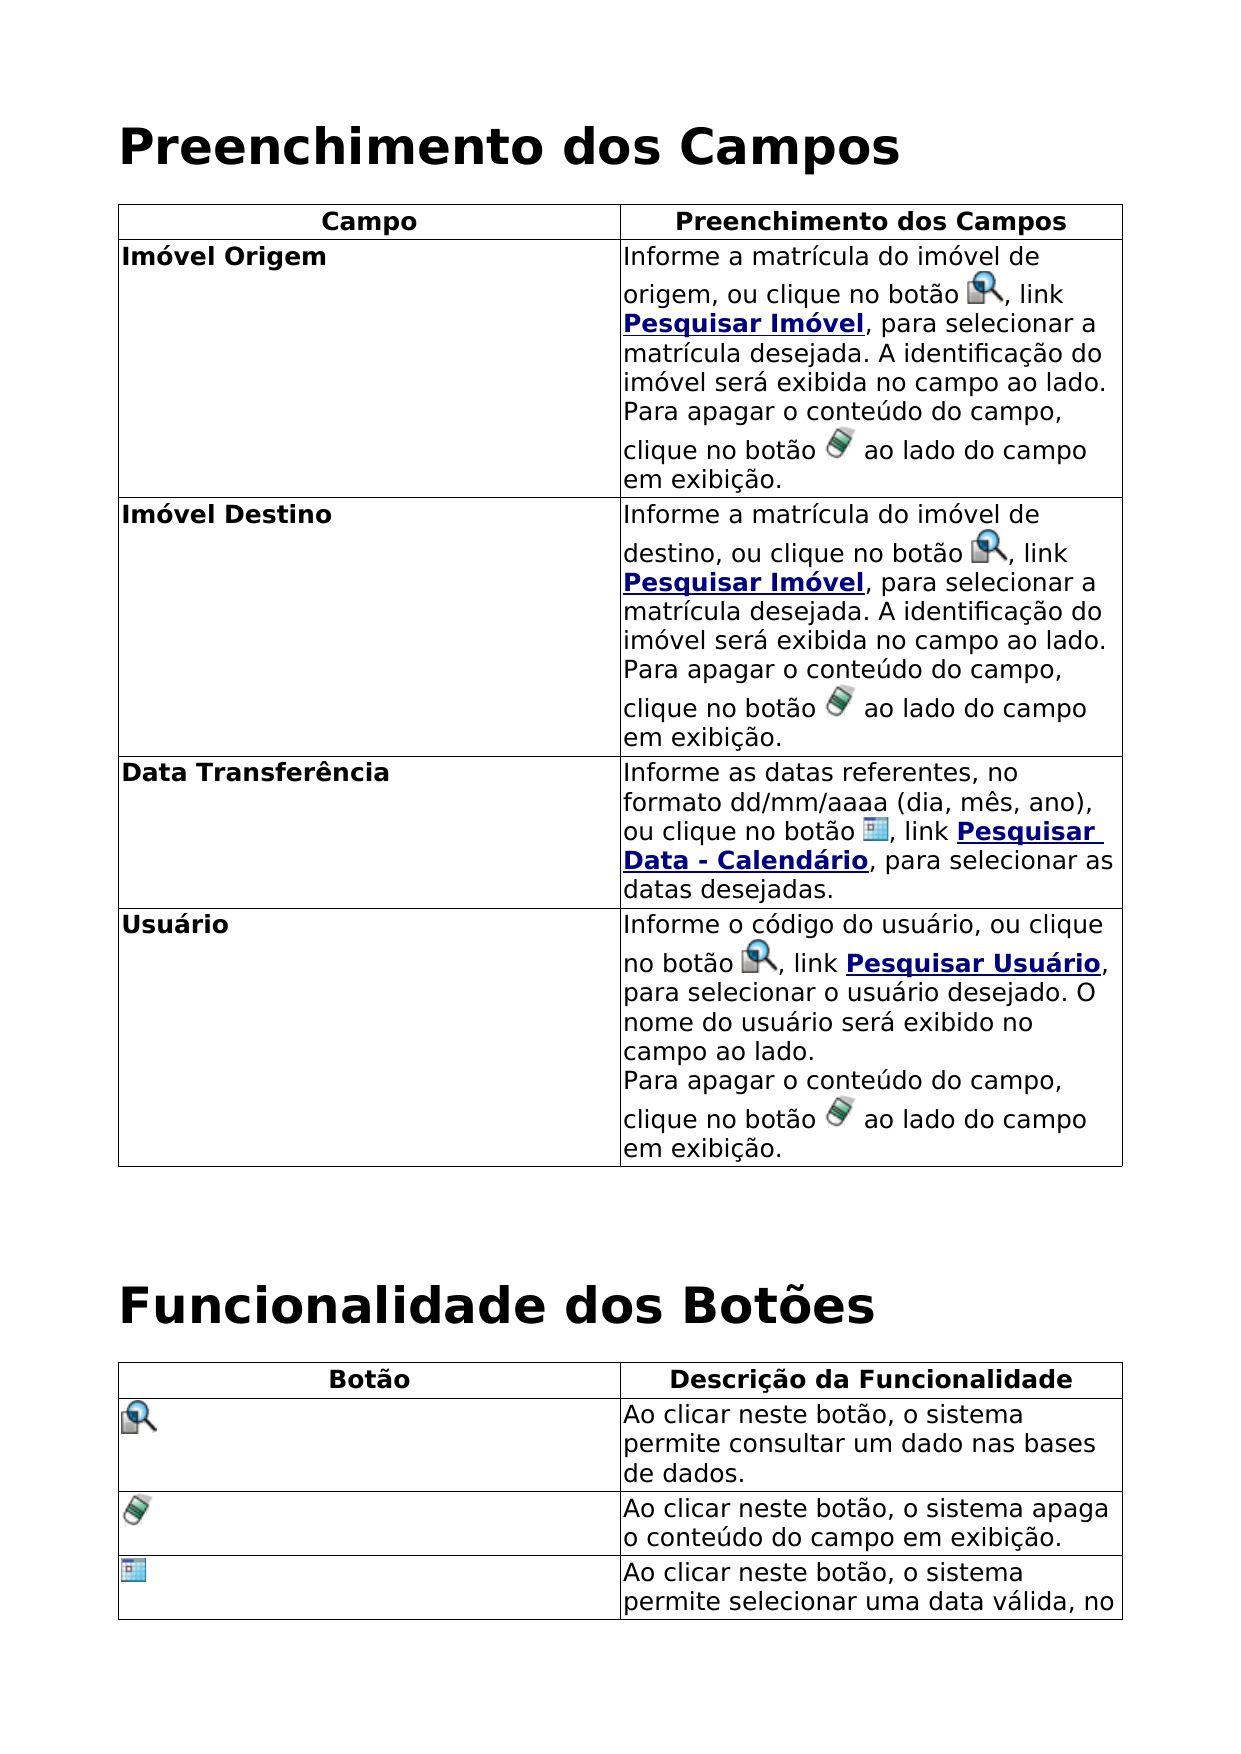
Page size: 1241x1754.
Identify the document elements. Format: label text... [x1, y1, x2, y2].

subtitle Funcionalidade dos Botões [118, 1277, 1122, 1335]
table_cell [119, 1556, 620, 1619]
table_cell Informe a matrícula do imóvel de origem, ou clique no botão , link Pesquisar Imóvel, para selecionar a matrícula desejada. A identificação do imóvel será exibida no campo ao lado. Para apagar o conteúdo do campo, clique no botão ao lado do campo em exibição. [621, 240, 1122, 497]
picture [967, 271, 1004, 304]
table_cell Informe a matrícula do imóvel de destino, ou clique no botão , link Pesquisar Imóvel, para selecionar a matrícula desejada. A identificação do imóvel será exibida no campo ao lado. Para apagar o conteúdo do campo, clique no botão ao lado do campo em exibição. [621, 498, 1122, 756]
table_header Preenchimento dos Campos [621, 205, 1122, 239]
table_cell Imóvel Origem [119, 240, 620, 497]
picture [121, 1558, 147, 1582]
picture [824, 426, 856, 460]
table_header Campo [119, 205, 620, 239]
picture [121, 1400, 157, 1434]
table_cell Ao clicar neste botão, o sistema apaga o conteúdo do campo em exibição. [621, 1492, 1122, 1555]
table_cell Imóvel Destino [119, 498, 620, 756]
table_cell [119, 1492, 620, 1555]
table_cell Informe as datas referentes, no formato dd/mm/aaaa (dia, mês, ano), ou clique no botão , link Pesquisar Data - Calendário, para selecionar as datas desejadas. [621, 757, 1122, 908]
subtitle Preenchimento dos Campos [118, 118, 1122, 176]
table_cell Data Transferência [119, 757, 620, 908]
table_cell Informe o código do usuário, ou clique no botão , link Pesquisar Usuário, para selecionar o usuário desejado. O nome do usuário será exibido no campo ao lado. Para apagar o conteúdo do campo, clique no botão ao lado do campo em exibição. [621, 909, 1122, 1166]
picture [824, 1095, 856, 1128]
picture [863, 817, 889, 841]
table_cell Ao clicar neste botão, o sistema permite consultar um dado nas bases de dados. [621, 1399, 1122, 1491]
table_header Descrição da Funcionalidade [621, 1363, 1122, 1397]
picture [741, 939, 778, 973]
table_cell Ao clicar neste botão, o sistema permite selecionar uma data válida, no [621, 1556, 1122, 1619]
picture [971, 529, 1008, 563]
table_cell Usuário [119, 909, 620, 1166]
table_header Botão [119, 1363, 620, 1397]
picture [824, 684, 856, 718]
table_cell [119, 1399, 620, 1491]
picture [121, 1493, 153, 1527]
